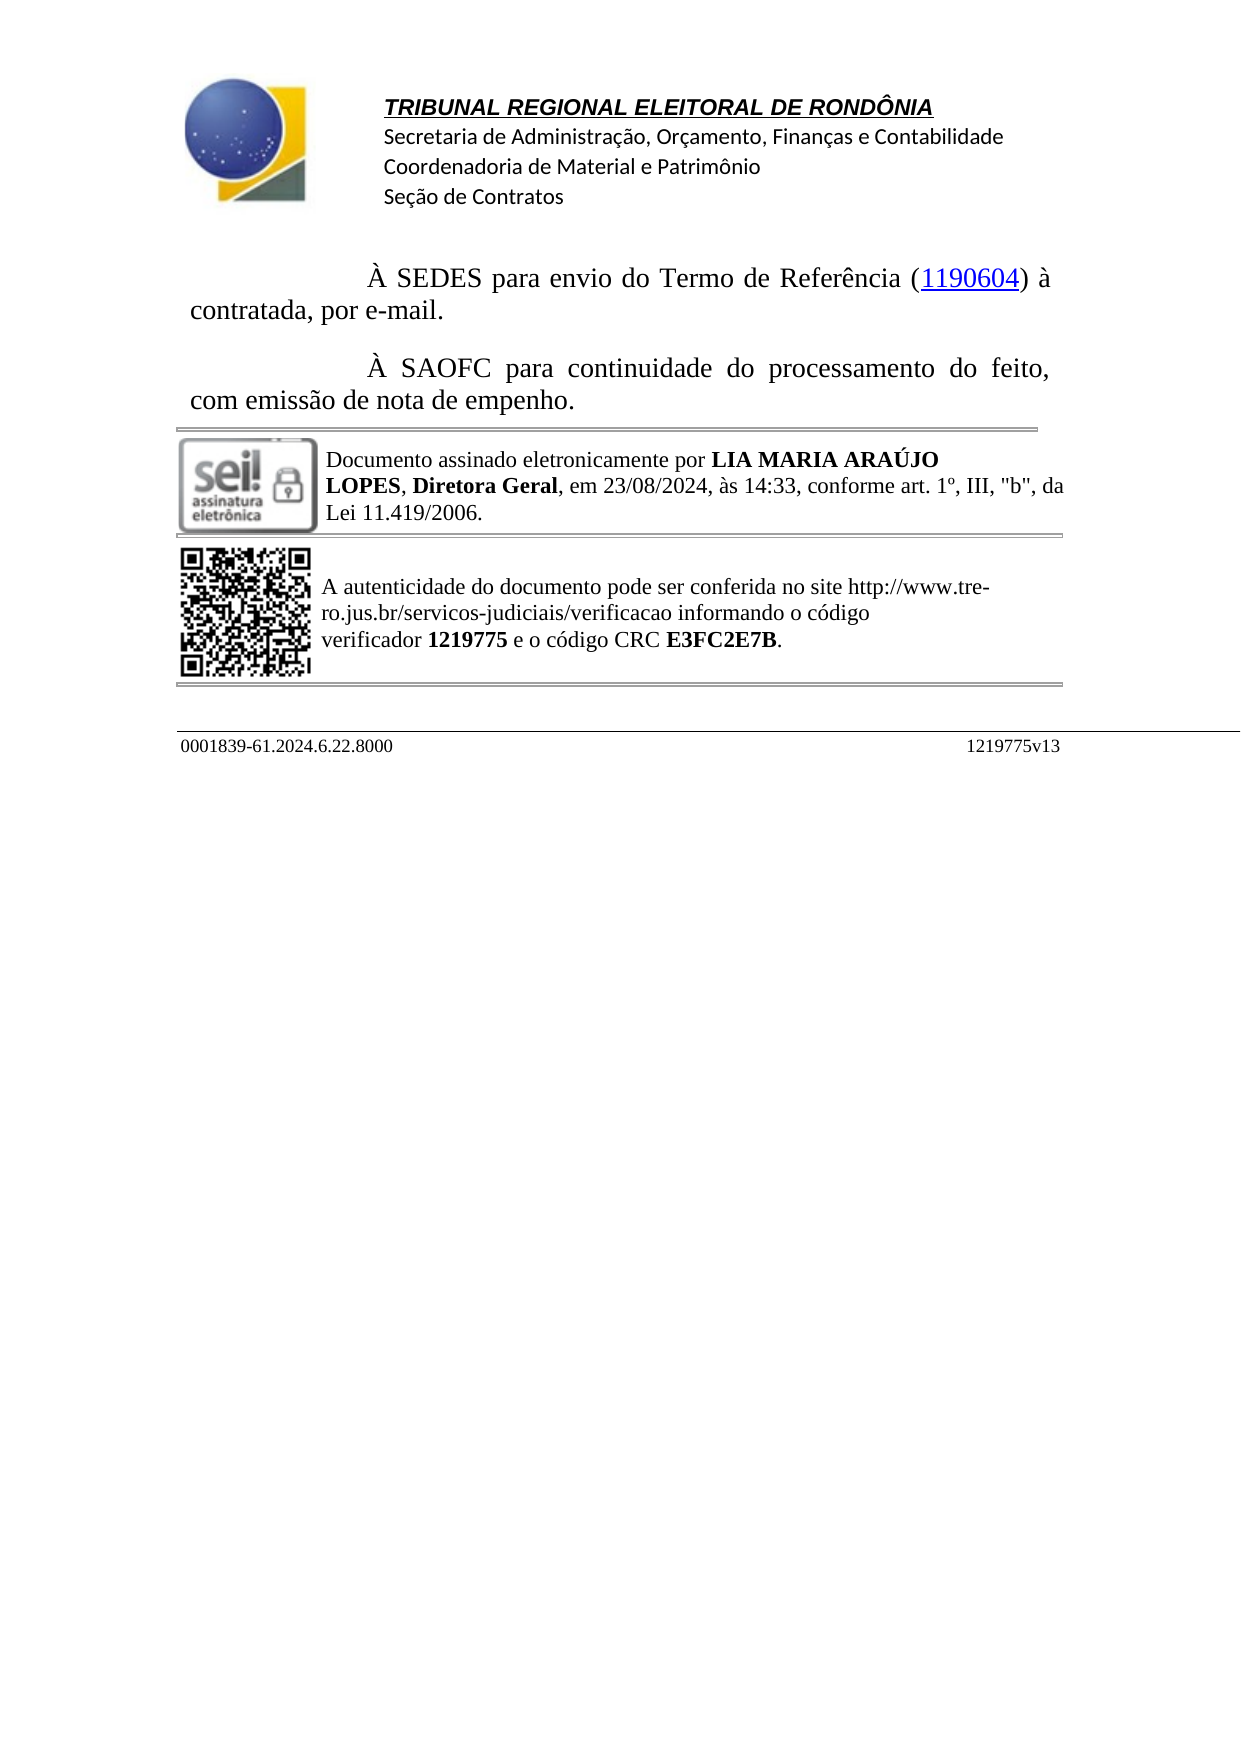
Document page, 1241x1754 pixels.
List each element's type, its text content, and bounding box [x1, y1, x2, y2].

table_header [177, 544, 319, 681]
table_header A autenticidade do documento pode ser conferida no site http://www.tre-ro.jus.br/servicos-judiciais/verificacao informando o código verificador 1219775 e o código CRC E3FC2E7B. [319, 544, 1072, 681]
table_header [318, 438, 324, 533]
table_header 1219775v13 [620, 732, 1063, 759]
table_header 0001839-61.2024.6.22.8000 [177, 732, 620, 759]
table_header Documento assinado eletronicamente por LIA MARIA ARAÚJO LOPES, Diretora Geral, em 23/08/2024, às 14:33, conforme art. 1º, III, "b", da Lei 11.419/2006. [324, 438, 1072, 534]
text À SEDES para envio do Termo de Referência (1190604) à contratada, por e-mail. [190, 261, 1051, 326]
text À SAOFC para continuidade do processamento do feito, com emissão de nota de empenho. [190, 351, 1051, 415]
